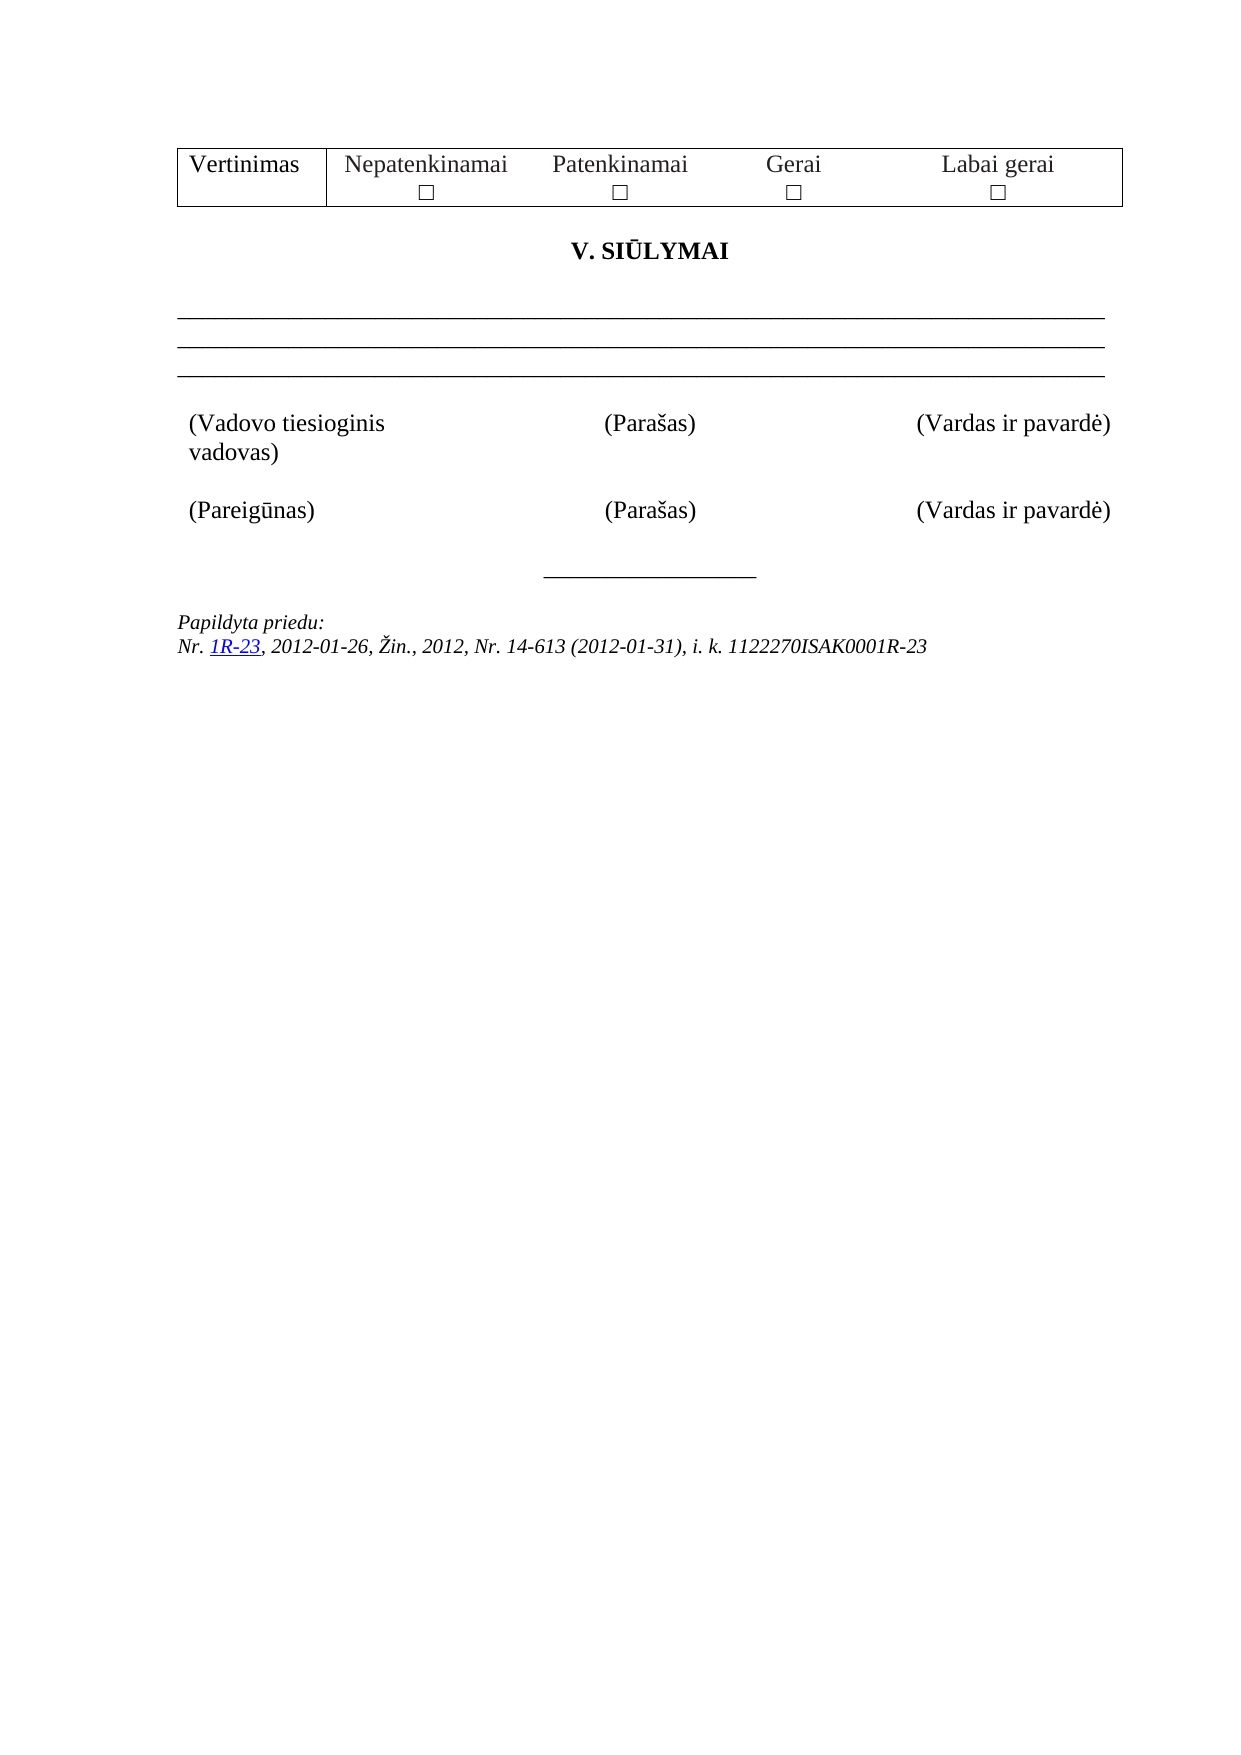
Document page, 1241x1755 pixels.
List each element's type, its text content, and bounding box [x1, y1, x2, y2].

table_cell Gerai □ [714, 149, 873, 206]
table_header (Vardas ir pavardė) [808, 495, 1122, 523]
text _ [177, 322, 1122, 351]
table_header (Vardas ir pavardė) [807, 409, 1122, 466]
table_cell Vertinimas [178, 149, 326, 206]
text Papildyta priedu: [177, 610, 1122, 634]
text _________________ [177, 552, 1122, 581]
text V. SIŪLYMAI [177, 236, 1122, 265]
table_header (Vadovo tiesioginis vadovas) [177, 409, 492, 466]
table_header (Parašas) [493, 495, 808, 523]
table_header (Parašas) [493, 409, 807, 466]
text _ [177, 351, 1122, 380]
table_cell Labai gerai □ [873, 149, 1122, 206]
table_cell Patenkinamai □ [526, 149, 714, 206]
text _ [177, 293, 1122, 322]
text Nr. 1R-23, 2012-01-26, Žin., 2012, Nr. 14-613 (2012-01-31), i. k. 1122270ISAK0001R-23 [177, 634, 1122, 658]
table_header (Pareigūnas) [177, 495, 493, 523]
table_cell Nepatenkinamai □ [327, 149, 526, 206]
